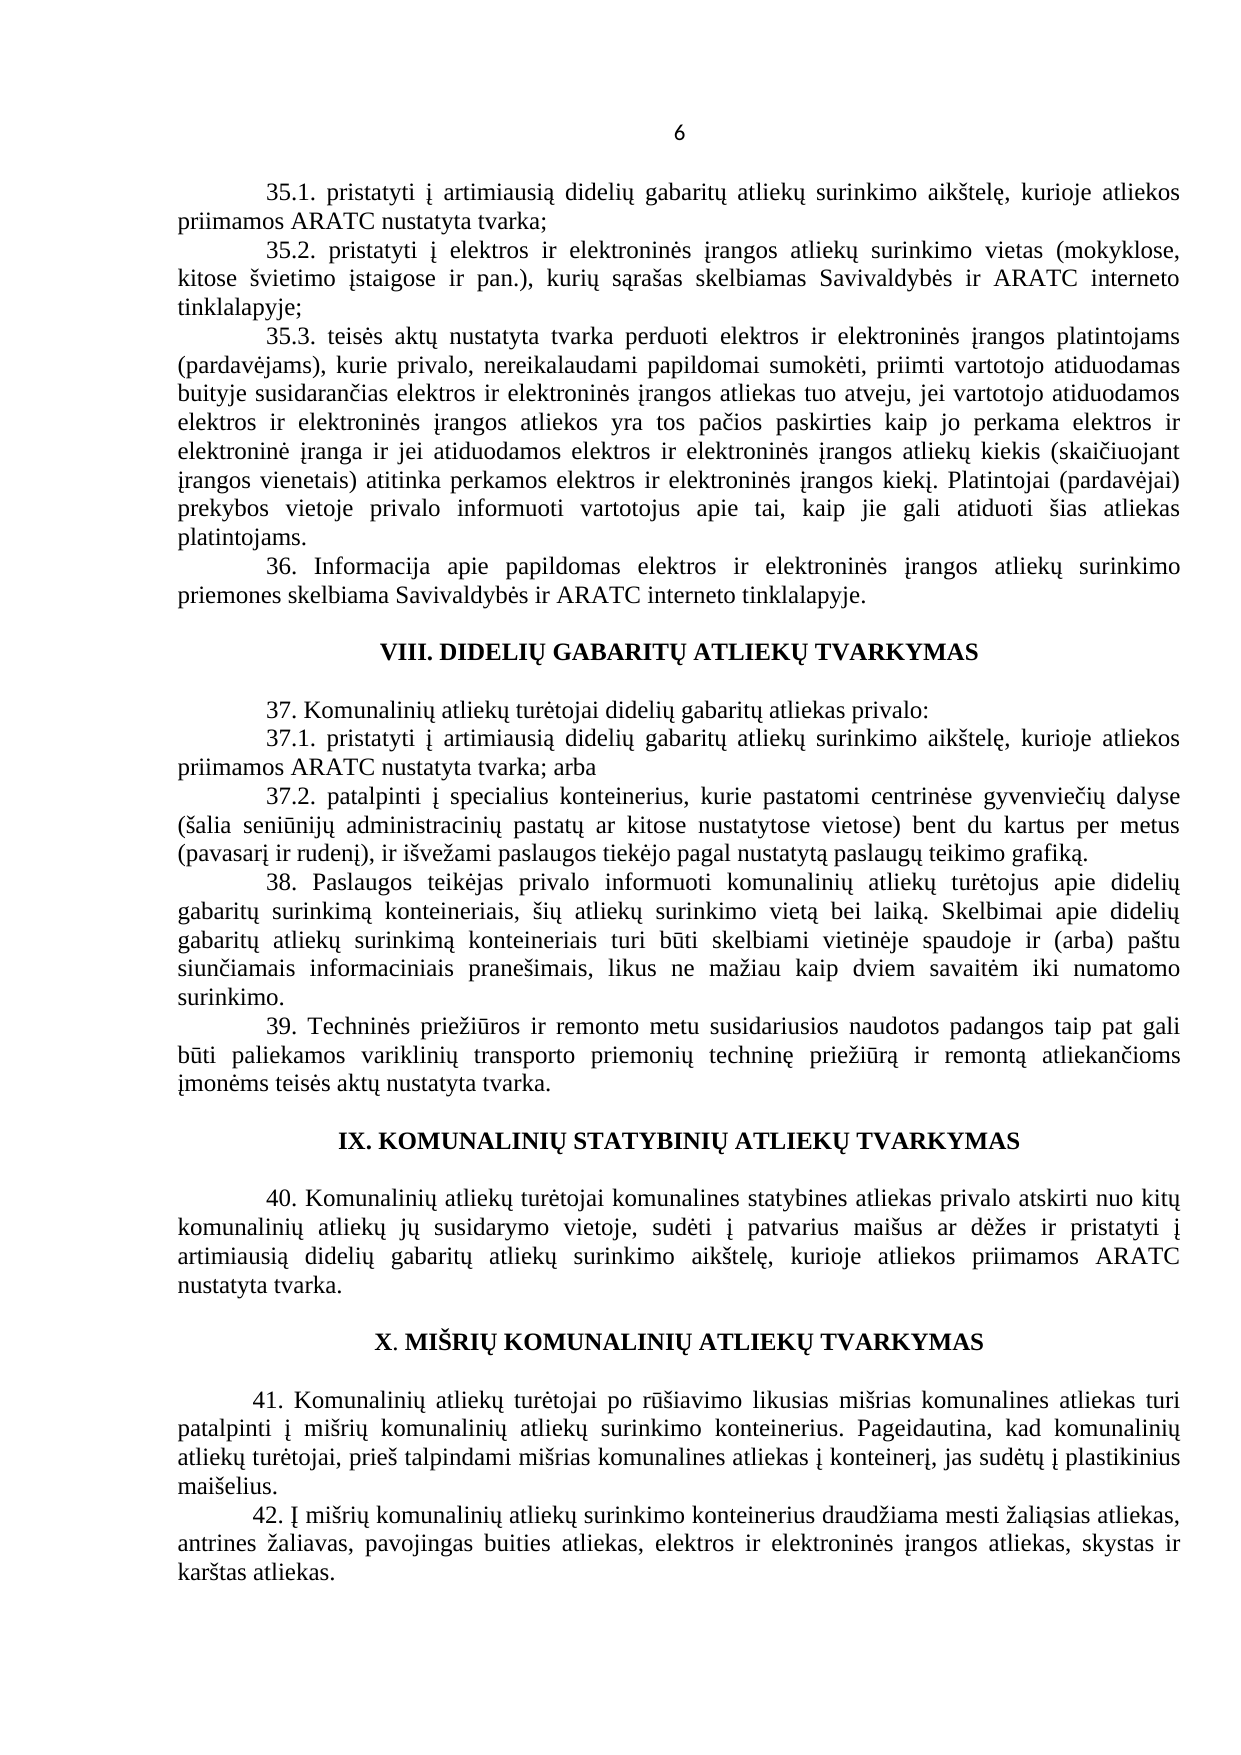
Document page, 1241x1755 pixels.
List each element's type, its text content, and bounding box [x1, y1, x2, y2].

text 35.3. teisės aktų nustatyta tvarka perduoti elektros ir elektroninės įrangos platintojams (pardavėjams), kurie privalo, nereikalaudami papildomai sumokėti, priimti vartotojo atiduodamas buityje susidarančias elektros ir elektroninės įrangos atliekas tuo atveju, jei vartotojo atiduodamos elektros ir elektroninės įrangos atliekos yra tos pačios paskirties kaip jo perkama elektros ir elektroninė įranga ir jei atiduodamos elektros ir elektroninės įrangos atliekų kiekis (skaičiuojant įrangos vienetais) atitinka perkamos elektros ir elektroninės įrangos kiekį. Platintojai (pardavėjai) prekybos vietoje privalo informuoti vartotojus apie tai, kaip jie gali atiduoti šias atliekas platintojams. [177, 321, 1181, 551]
text X. MIŠRIŲ KOMUNALINIŲ ATLIEKŲ TVARKYMAS [177, 1327, 1181, 1356]
text VIII. DIDELIŲ GABARITŲ ATLIEKŲ TVARKYMAS [177, 637, 1181, 666]
text 35.2. pristatyti į elektros ir elektroninės įrangos atliekų surinkimo vietas (mokyklose, kitose švietimo įstaigose ir pan.), kurių sąrašas skelbiamas Savivaldybės ir ARATC interneto tinklalapyje; [177, 235, 1181, 321]
text 40. Komunalinių atliekų turėtojai komunalines statybines atliekas privalo atskirti nuo kitų komunalinių atliekų jų susidarymo vietoje, sudėti į patvarius maišus ar dėžes ir pristatyti į artimiausią didelių gabaritų atliekų surinkimo aikštelę, kurioje atliekos priimamos ARATC nustatyta tvarka. [177, 1183, 1181, 1298]
text 37.2. patalpinti į specialius konteinerius, kurie pastatomi centrinėse gyvenviečių dalyse (šalia seniūnijų administracinių pastatų ar kitose nustatytose vietose) bent du kartus per metus (pavasarį ir rudenį), ir išvežami paslaugos tiekėjo pagal nustatytą paslaugų teikimo grafiką. [177, 781, 1181, 867]
text 37. Komunalinių atliekų turėtojai didelių gabaritų atliekas privalo: [177, 695, 1181, 723]
text 41. Komunalinių atliekų turėtojai po rūšiavimo likusias mišrias komunalines atliekas turi patalpinti į mišrių komunalinių atliekų surinkimo konteinerius. Pageidautina, kad komunalinių atliekų turėtojai, prieš talpindami mišrias komunalines atliekas į konteinerį, jas sudėtų į plastikinius maišelius. [177, 1385, 1181, 1500]
text 36. Informacija apie papildomas elektros ir elektroninės įrangos atliekų surinkimo priemones skelbiama Savivaldybės ir ARATC interneto tinklalapyje. [177, 551, 1181, 608]
text 42. Į mišrių komunalinių atliekų surinkimo konteinerius draudžiama mesti žaliąsias atliekas, antrines žaliavas, pavojingas buities atliekas, elektros ir elektroninės įrangos atliekas, skystas ir karštas atliekas. [177, 1500, 1181, 1586]
text IX. KOMUNALINIŲ STATYBINIŲ ATLIEKŲ TVARKYMAS [177, 1126, 1181, 1155]
text 37.1. pristatyti į artimiausią didelių gabaritų atliekų surinkimo aikštelę, kurioje atliekos priimamos ARATC nustatyta tvarka; arba [177, 723, 1181, 781]
text 39. Techninės priežiūros ir remonto metu susidariusios naudotos padangos taip pat gali būti paliekamos variklinių transporto priemonių techninę priežiūrą ir remontą atliekančioms įmonėms teisės aktų nustatyta tvarka. [177, 1011, 1181, 1097]
text 35.1. pristatyti į artimiausią didelių gabaritų atliekų surinkimo aikštelę, kurioje atliekos priimamos ARATC nustatyta tvarka; [177, 177, 1181, 235]
text 38. Paslaugos teikėjas privalo informuoti komunalinių atliekų turėtojus apie didelių gabaritų surinkimą konteineriais, šių atliekų surinkimo vietą bei laiką. Skelbimai apie didelių gabaritų atliekų surinkimą konteineriais turi būti skelbiami vietinėje spaudoje ir (arba) paštu siunčiamais informaciniais pranešimais, likus ne mažiau kaip dviem savaitėm iki numatomo surinkimo. [177, 867, 1181, 1011]
